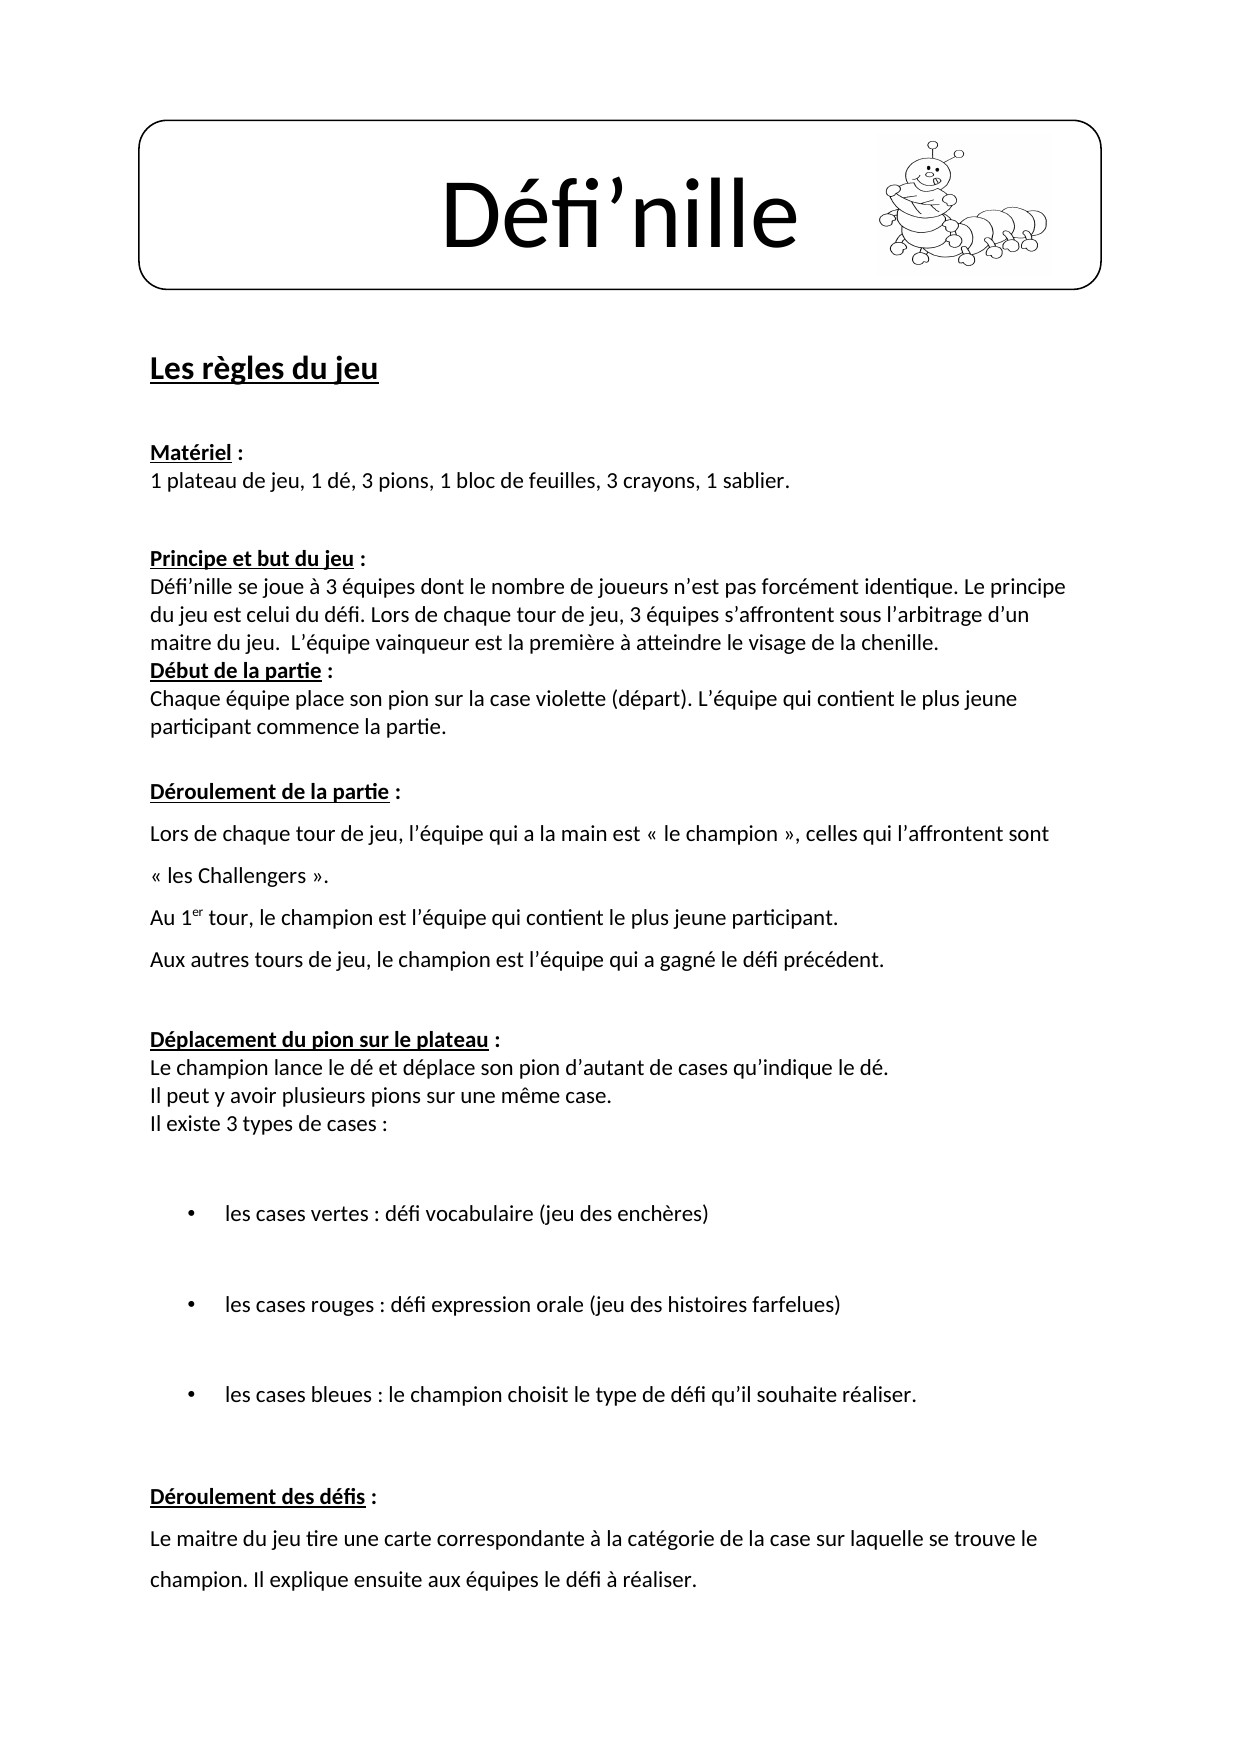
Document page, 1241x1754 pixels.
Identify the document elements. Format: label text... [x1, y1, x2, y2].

text Déroulement des défis : Le maitre du jeu tire une carte correspondante à la catégorie de la case sur laquelle se trouve le champion. Il explique ensuite aux équipes le défi à réaliser. [150, 1471, 1090, 1596]
list les cases bleues : le champion choisit le type de défi qu’il souhaite réaliser. [187, 1381, 1090, 1408]
text Déroulement de la partie : Lors de chaque tour de jeu, l’équipe qui a la main est « le champion », celles qui l’affrontent sont « les Challengers ». Au 1er tour, le champion est l’équipe qui contient le plus jeune participant. Aux autres tours de jeu, le champion est l’équipe qui a gagné le défi précédent. [150, 777, 1090, 973]
text Défi’nille [150, 132, 1090, 278]
list les cases vertes : défi vocabulaire (jeu des enchères) [187, 1199, 1090, 1227]
picture [877, 134, 1052, 277]
text Matériel : 1 plateau de jeu, 1 dé, 3 pions, 1 bloc de feuilles, 3 crayons, 1 sablier. [150, 438, 1090, 494]
text Déplacement du pion sur le plateau : Le champion lance le dé et déplace son pion d’autant de cases qu’indique le dé. Il peut y avoir plusieurs pions sur une même case. Il existe 3 types de cases : [150, 1025, 1090, 1137]
list les cases rouges : défi expression orale (jeu des histoires farfelues) [187, 1290, 1090, 1318]
text Les règles du jeu [150, 347, 1090, 388]
text Début de la partie : Chaque équipe place son pion sur la case violette (départ). L’équipe qui contient le plus jeune participant commence la partie. [150, 656, 1090, 740]
text Principe et but du jeu : Défi’nille se joue à 3 équipes dont le nombre de joueurs n’est pas forcément identique. Le principe du jeu est celui du défi. Lors de chaque tour de jeu, 3 équipes s’affrontent sous l’arbitrage d’un maitre du jeu. L’équipe vainqueur est la première à atteindre le visage de la chenille. [150, 544, 1090, 656]
